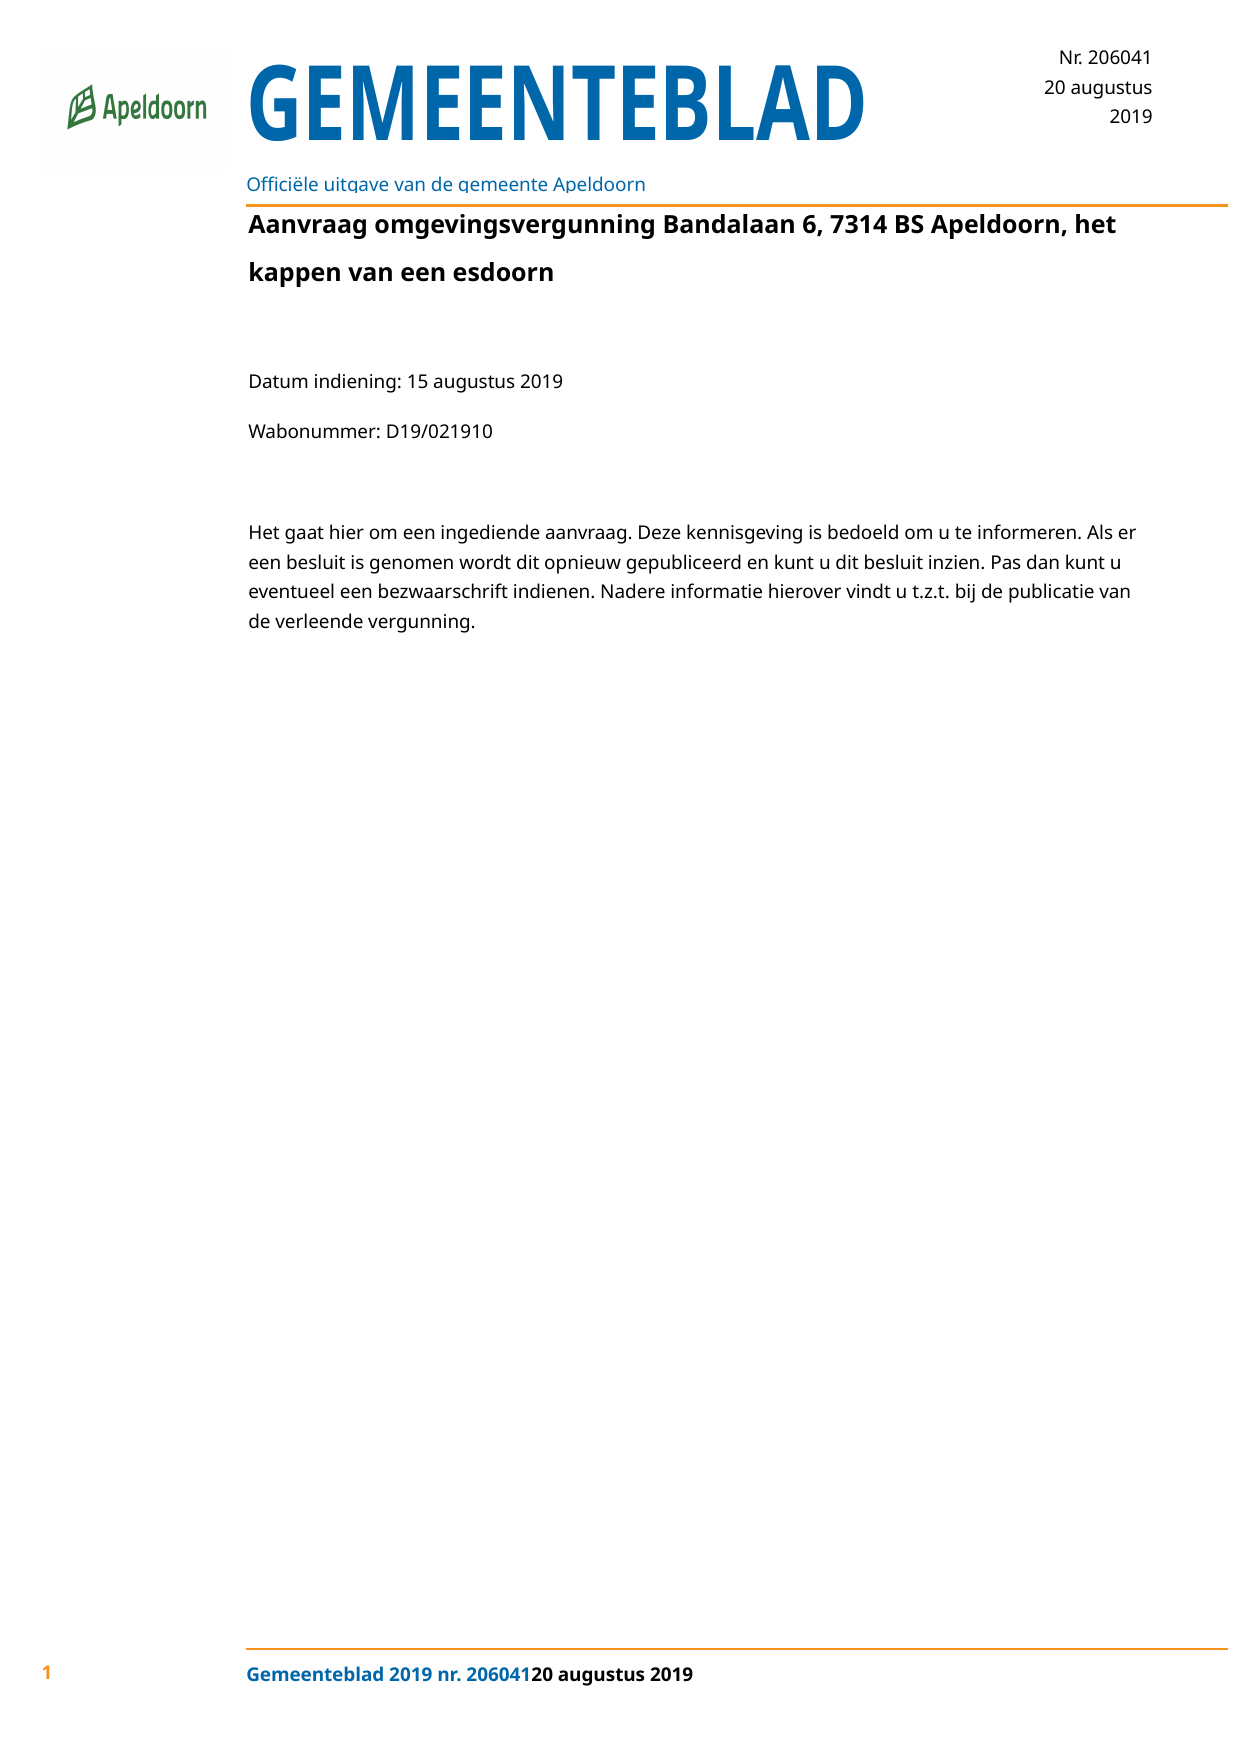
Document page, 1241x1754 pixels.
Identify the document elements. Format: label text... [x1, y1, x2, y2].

text Wabonummer: D19/021910 [248, 419, 1152, 444]
text Het gaat hier om een ingediende aanvraag. Deze kennisgeving is bedoeld om u te informeren. Als er een besluit is genomen wordt dit opnieuw gepubliceerd en kunt u dit besluit inzien. Pas dan kunt u eventueel een bezwaarschrift indienen. Nadere informatie hierover vindt u t.z.t. bij de publicatie van de verleende vergunning. [248, 519, 1152, 634]
text Aanvraag omgevingsvergunning Bandalaan 6, 7314 BS Apeldoorn, het kappen van een esdoorn [248, 207, 1152, 288]
text Datum indiening: 15 augustus 2019 [248, 368, 1152, 394]
picture [41, 47, 231, 172]
